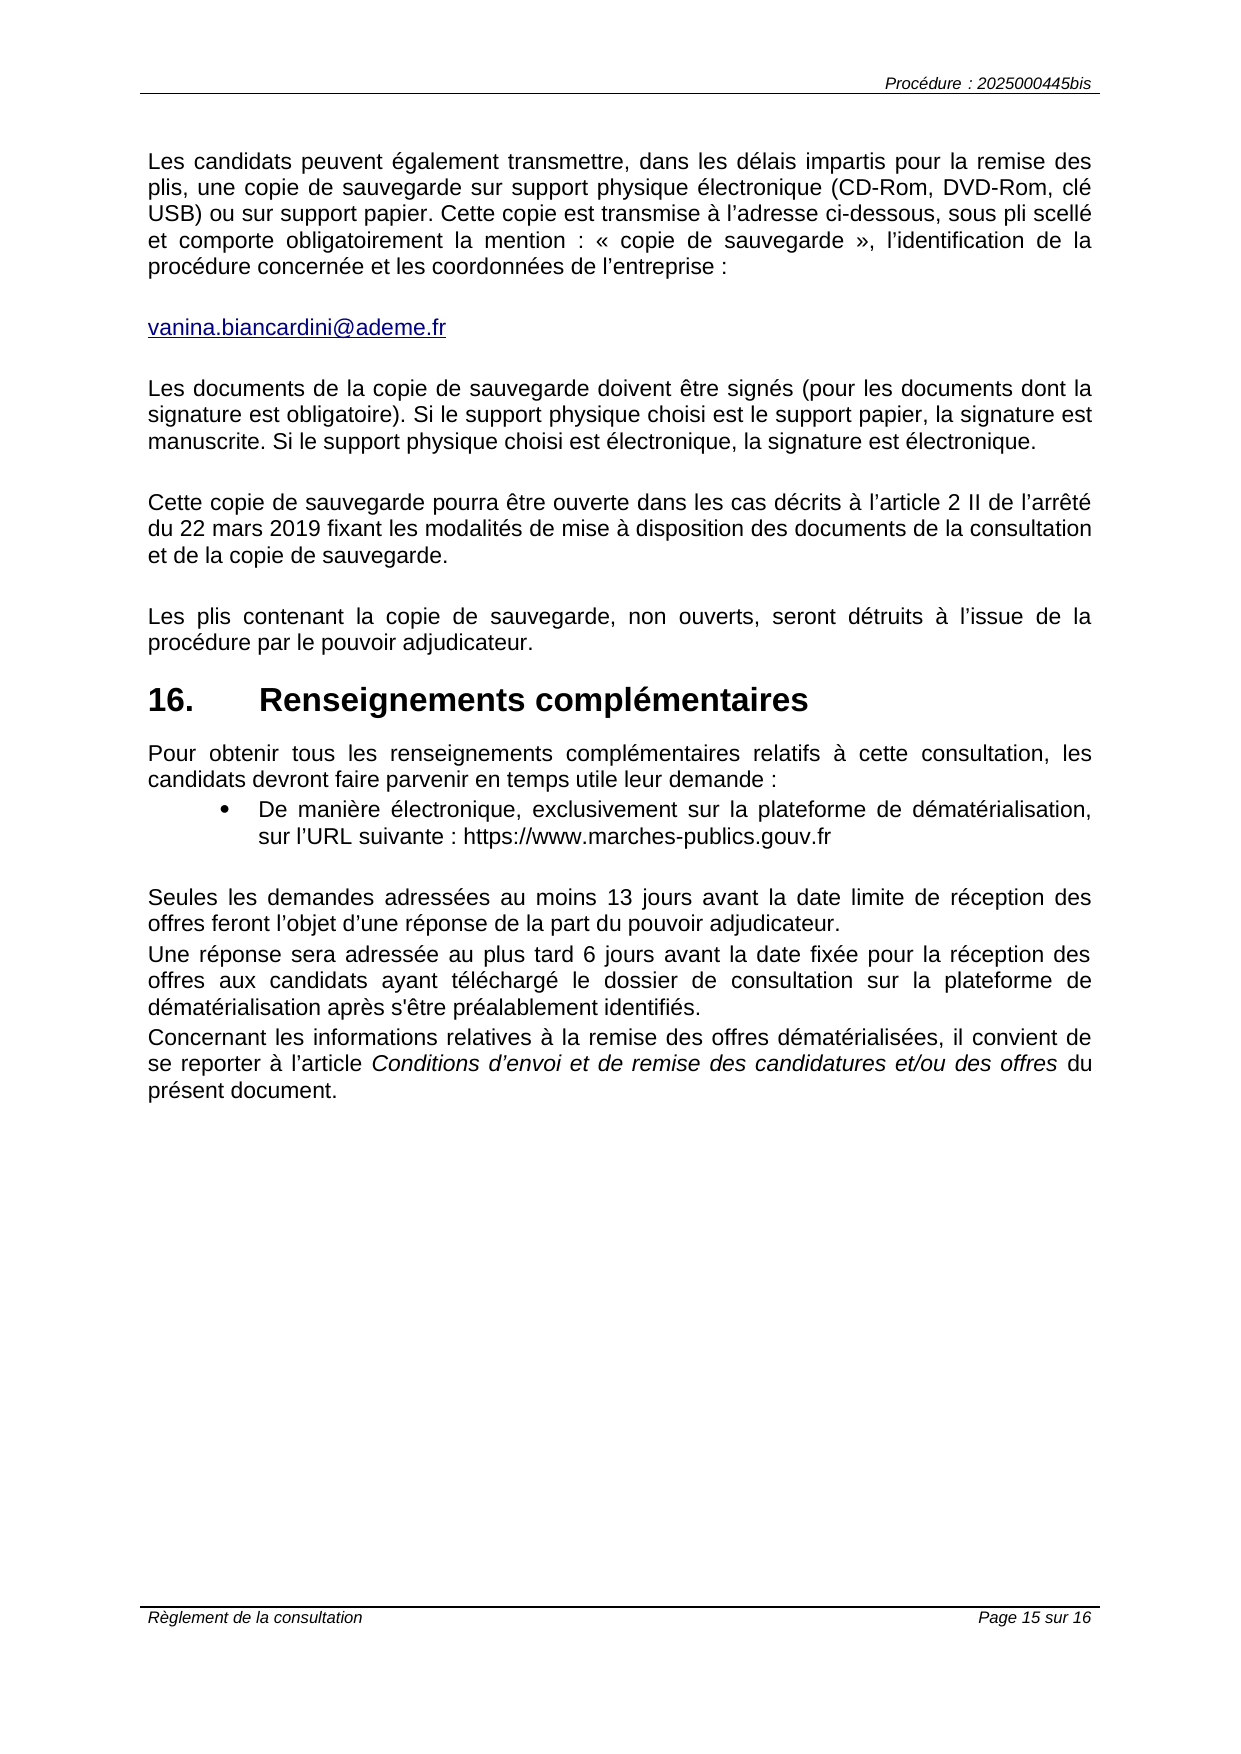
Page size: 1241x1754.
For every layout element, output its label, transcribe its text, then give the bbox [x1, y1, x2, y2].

subtitle Renseignements complémentaires [148, 680, 1093, 719]
text Les candidats peuvent également transmettre, dans les délais impartis pour la remise des plis, une copie de sauvegarde sur support physique électronique (CD-Rom, DVD-Rom, clé USB) ou sur support papier. Cette copie est transmise à l’adresse ci-dessous, sous pli scellé et comporte obligatoirement la mention : « copie de sauvegarde », l’identification de la procédure concernée et les coordonnées de l’entreprise : [148, 148, 1093, 279]
text Pour obtenir tous les renseignements complémentaires relatifs à cette consultation, les candidats devront faire parvenir en temps utile leur demande : [148, 739, 1093, 792]
list De manière électronique, exclusivement sur la plateforme de dématérialisation, sur l’URL suivante : https://www.marches-publics.gouv.fr [221, 796, 1093, 849]
text Seules les demandes adressées au moins 13 jours avant la date limite de réception des offres feront l’objet d’une réponse de la part du pouvoir adjudicateur. [148, 884, 1093, 937]
text Concernant les informations relatives à la remise des offres dématérialisées, il convient de se reporter à l’article Conditions d’envoi et de remise des candidatures et/ou des offres du présent document. [148, 1024, 1093, 1103]
text Les documents de la copie de sauvegarde doivent être signés (pour les documents dont la signature est obligatoire). Si le support physique choisi est le support papier, la signature est manuscrite. Si le support physique choisi est électronique, la signature est électronique. [148, 375, 1093, 454]
text Cette copie de sauvegarde pourra être ouverte dans les cas décrits à l’article 2 II de l’arrêté du 22 mars 2019 fixant les modalités de mise à disposition des documents de la consultation et de la copie de sauvegarde. [148, 489, 1093, 568]
text Les plis contenant la copie de sauvegarde, non ouverts, seront détruits à l’issue de la procédure par le pouvoir adjudicateur. [148, 603, 1093, 655]
text Une réponse sera adressée au plus tard 6 jours avant la date fixée pour la réception des offres aux candidats ayant téléchargé le dossier de consultation sur la plateforme de dématérialisation après s'être préalablement identifiés. [148, 941, 1093, 1020]
text vanina.biancardini@ademe.fr [148, 314, 1093, 340]
